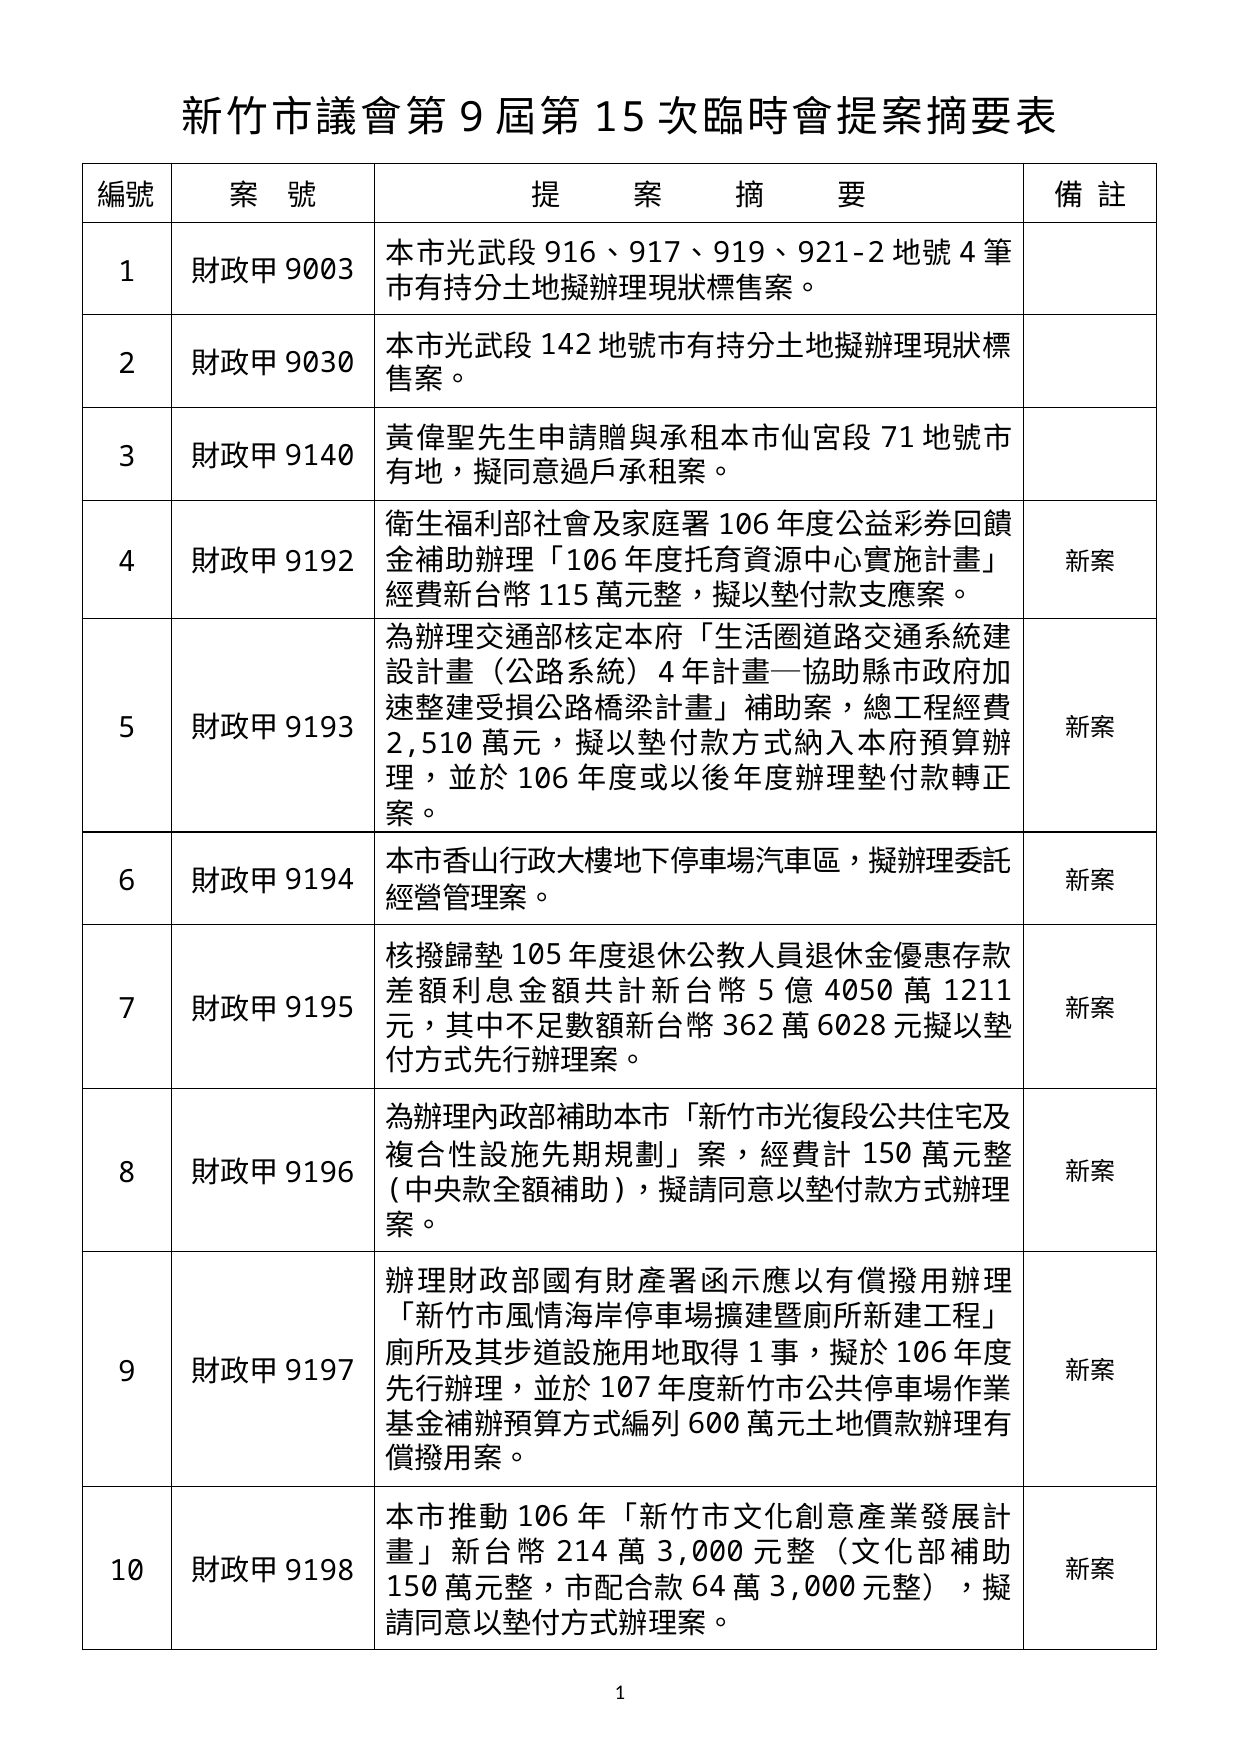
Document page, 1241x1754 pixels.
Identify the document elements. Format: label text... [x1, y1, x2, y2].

table_cell 財政甲9030 [172, 315, 374, 407]
table_cell [1024, 223, 1156, 314]
table_cell 新案 [1024, 1089, 1156, 1251]
table_cell 核撥歸墊105年度退休公教人員退休金優惠存款差額利息金額共計新台幣5億4050萬1211元，其中不足數額新台幣362萬6028元擬以墊付方式先行辦理案。 [375, 925, 1023, 1088]
table_cell 衛生福利部社會及家庭署106年度公益彩券回饋金補助辦理「106年度托育資源中心實施計畫」經費新台幣115萬元整，擬以墊付款支應案。 [375, 501, 1023, 618]
table_cell 財政甲9192 [172, 501, 374, 618]
table_cell 黃偉聖先生申請贈與承租本市仙宮段71地號市有地，擬同意過戶承租案。 [375, 408, 1023, 500]
table_cell 財政甲9197 [172, 1252, 374, 1486]
table_cell 本市光武段142地號巿有持分土地擬辦理現狀標售案。 [375, 315, 1023, 407]
table_cell [1024, 315, 1156, 407]
table_cell 財政甲9195 [172, 925, 374, 1088]
table_cell 財政甲9194 [172, 833, 374, 924]
table_header 新竹市議會第9屆第15次臨時會提案摘要表 [82, 89, 1157, 162]
table_cell 9 [83, 1252, 171, 1486]
table_cell 財政甲9140 [172, 408, 374, 500]
table_cell 5 [83, 619, 171, 831]
table_cell 提 案 摘 要 [375, 164, 1023, 222]
table_cell 為辦理內政部補助本市「新竹市光復段公共住宅及複合性設施先期規劃」案，經費計150萬元整 (中央款全額補助)，擬請同意以墊付款方式辦理案。 [375, 1089, 1023, 1251]
table_cell 編號 [83, 164, 171, 222]
table_cell 本市光武段916、917、919、921-2地號4筆巿有持分土地擬辦理現狀標售案。 [375, 223, 1023, 314]
table_cell 6 [83, 833, 171, 924]
table_cell 財政甲9003 [172, 223, 374, 314]
table_cell 財政甲9196 [172, 1089, 374, 1251]
table_cell 3 [83, 408, 171, 500]
table_cell 新案 [1024, 501, 1156, 618]
table_cell 新案 [1024, 925, 1156, 1088]
table_cell 新案 [1024, 833, 1156, 924]
table_cell 2 [83, 315, 171, 407]
table_cell 新案 [1024, 1252, 1156, 1486]
table_cell [1024, 408, 1156, 500]
table_cell 本市推動106年「新竹市文化創意產業發展計畫」新台幣214萬3,000元整（文化部補助150萬元整，市配合款64萬3,000元整），擬請同意以墊付方式辦理案。 [375, 1487, 1023, 1649]
table_cell 案 號 [172, 164, 374, 222]
table_cell 7 [83, 925, 171, 1088]
table_cell 為辦理交通部核定本府「生活圈道路交通系統建設計畫（公路系統）4年計畫─協助縣市政府加速整建受損公路橋梁計畫」補助案，總工程經費2,510萬元，擬以墊付款方式納入本府預算辦理，並於106年度或以後年度辦理墊付款轉正案。 [375, 619, 1023, 831]
table_cell 本市香山行政大樓地下停車場汽車區，擬辦理委託經營管理案。 [375, 833, 1023, 924]
table_cell 備 註 [1024, 164, 1156, 222]
table_cell 8 [83, 1089, 171, 1251]
table_cell 1 [83, 223, 171, 314]
table_cell 10 [83, 1487, 171, 1649]
table_cell 財政甲9198 [172, 1487, 374, 1649]
table_cell 財政甲9193 [172, 619, 374, 831]
table_cell 4 [83, 501, 171, 618]
table_cell 新案 [1024, 619, 1156, 831]
table_cell 辦理財政部國有財產署函示應以有償撥用辦理「新竹市風情海岸停車場擴建暨廁所新建工程」廁所及其步道設施用地取得1事，擬於106年度先行辦理，並於107年度新竹市公共停車場作業基金補辦預算方式編列600萬元土地價款辦理有償撥用案。 [375, 1252, 1023, 1486]
table_cell 新案 [1024, 1487, 1156, 1649]
